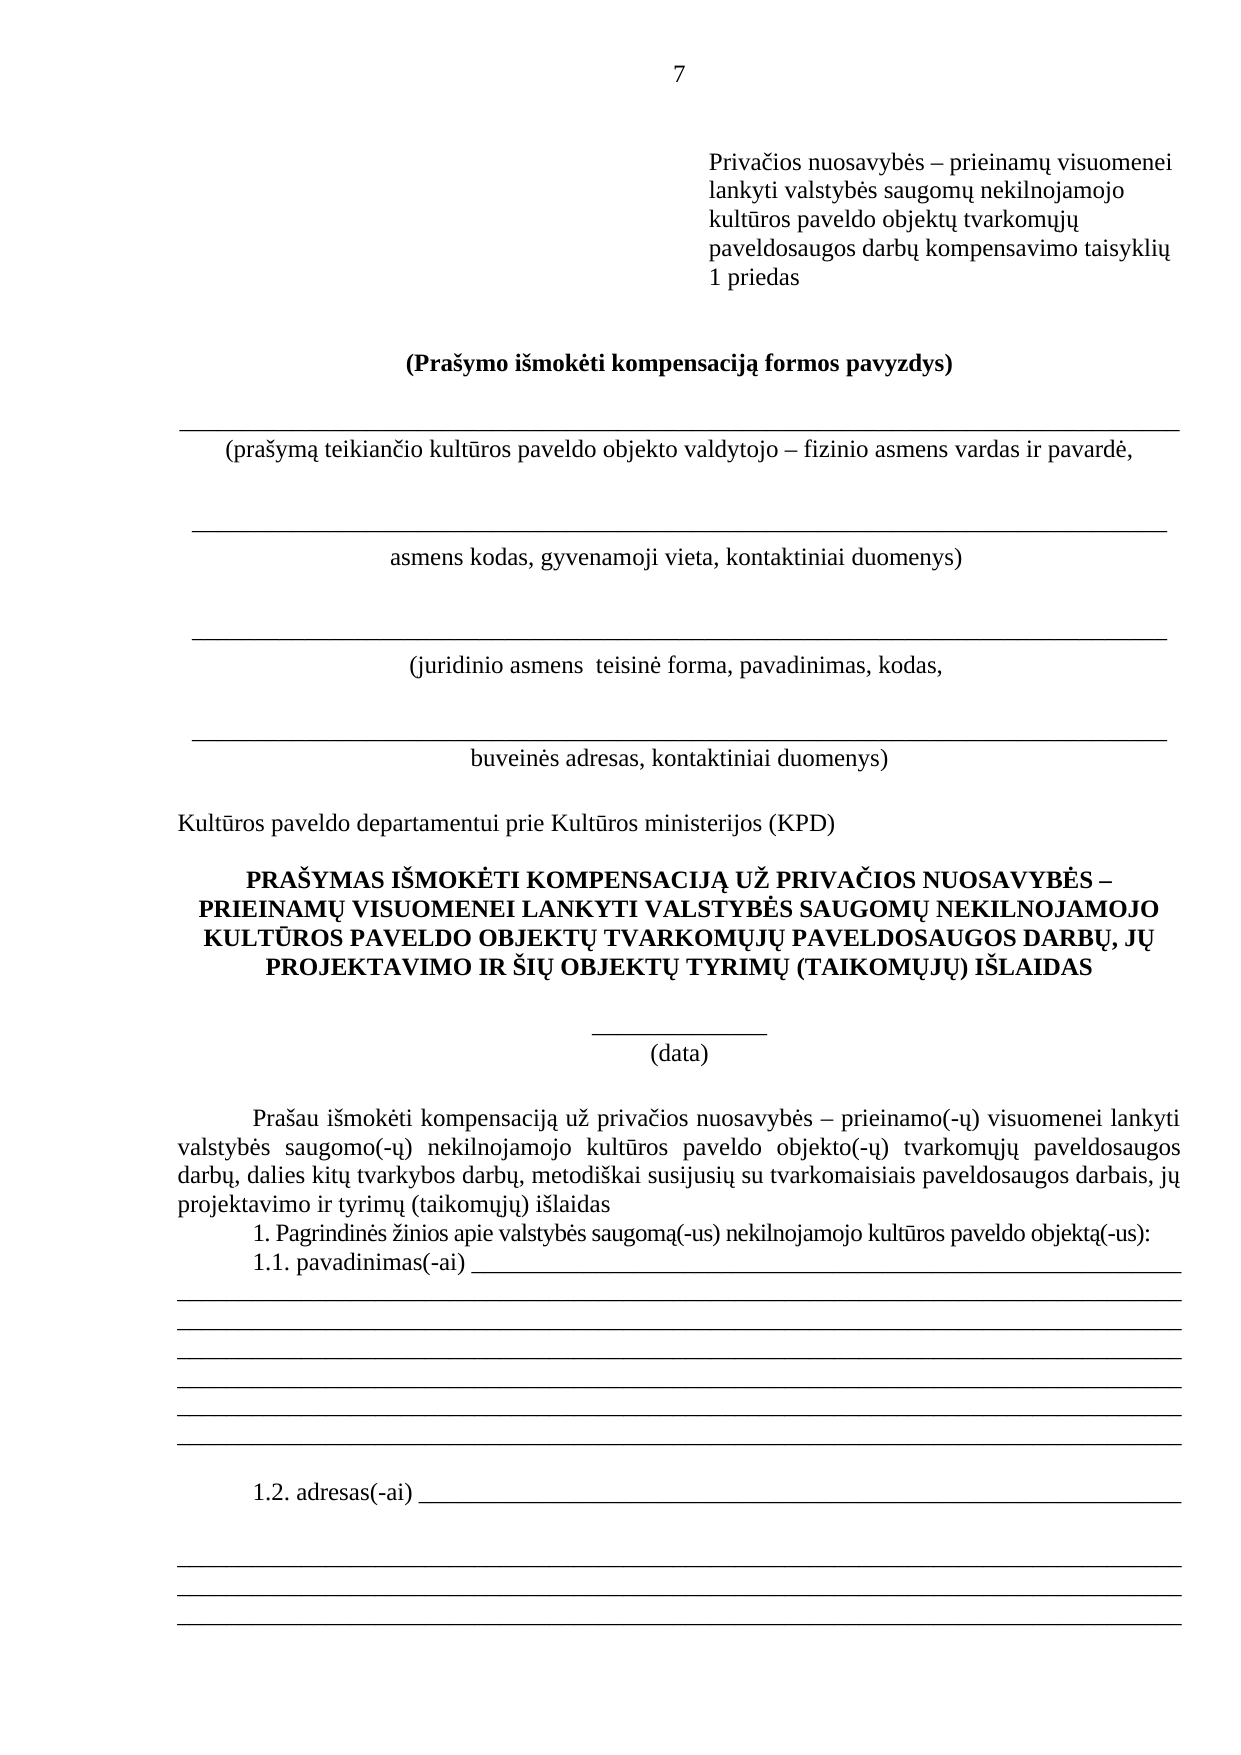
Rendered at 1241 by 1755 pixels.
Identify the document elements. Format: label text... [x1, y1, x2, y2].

text Privačios nuosavybės – prieinamų visuomenei [709, 147, 1181, 176]
text ______________________________________________________________________________ [177, 506, 1181, 542]
text PRAŠYMAS IŠMOKĖTI KOMPENSACIJĄ už privačios nuosavybės – prieinamŲ visuomenei lankyti valstybės saugomŲ nekilnojamojo kultūros paveldo objektŲ tvarkomŲJŲ paveldosaugos darbŲ, JŲ PROJEKTAVIMO IR ŠIŲ OBJEKTŲ TYRIMŲ (TAIKOMŲJŲ) IŠLAIDAS [177, 866, 1181, 981]
text 1.1. pavadinimas(-ai) [177, 1247, 1181, 1275]
text asmens kodas, gyvenamoji vieta, kontaktiniai duomenys) [177, 542, 1181, 578]
text Prašau išmokėti kompensaciją už privačios nuosavybės – prieinamo(-ų) visuomenei lankyti valstybės saugomo(-ų) nekilnojamojo kultūros paveldo objekto(-ų) tvarkomųjų paveldosaugos darbų, dalies kitų tvarkybos darbų, metodiškai susijusių su tvarkomaisiais paveldosaugos darbais, jų projektavimo ir tyrimų (taikomųjų) išlaidas [177, 1103, 1181, 1218]
text 1. Pagrindinės žinios apie valstybės saugomą(-us) nekilnojamojo kultūros paveldo objektą(-us): [177, 1218, 1181, 1247]
text lankyti valstybės saugomų nekilnojamojo kultūros paveldo objektų tvarkomųjų paveldosaugos darbų kompensavimo taisyklių [709, 176, 1181, 262]
text ______________________________________________________________________________ [177, 614, 1181, 650]
text (prašymo išmokėti kompensaciją formos pavyzdys) [177, 348, 1181, 377]
text (juridinio asmens teisinė forma, pavadinimas, kodas, [177, 650, 1181, 686]
text 1 priedas [709, 262, 1181, 291]
text ______________ [177, 1009, 1181, 1038]
text ________________________________________________________________________________ [177, 406, 1181, 434]
text ______________________________________________________________________________ [177, 715, 1181, 743]
text (prašymą teikiančio kultūros paveldo objekto valdytojo – fizinio asmens vardas ir pavardė, [177, 434, 1181, 470]
text 1.2. adresas(-ai) [177, 1477, 1181, 1505]
text buveinės adresas, kontaktiniai duomenys) [177, 743, 1181, 779]
text (data) [177, 1038, 1181, 1074]
text Kultūros paveldo departamentui prie Kultūros ministerijos (KPD) [177, 808, 1181, 837]
